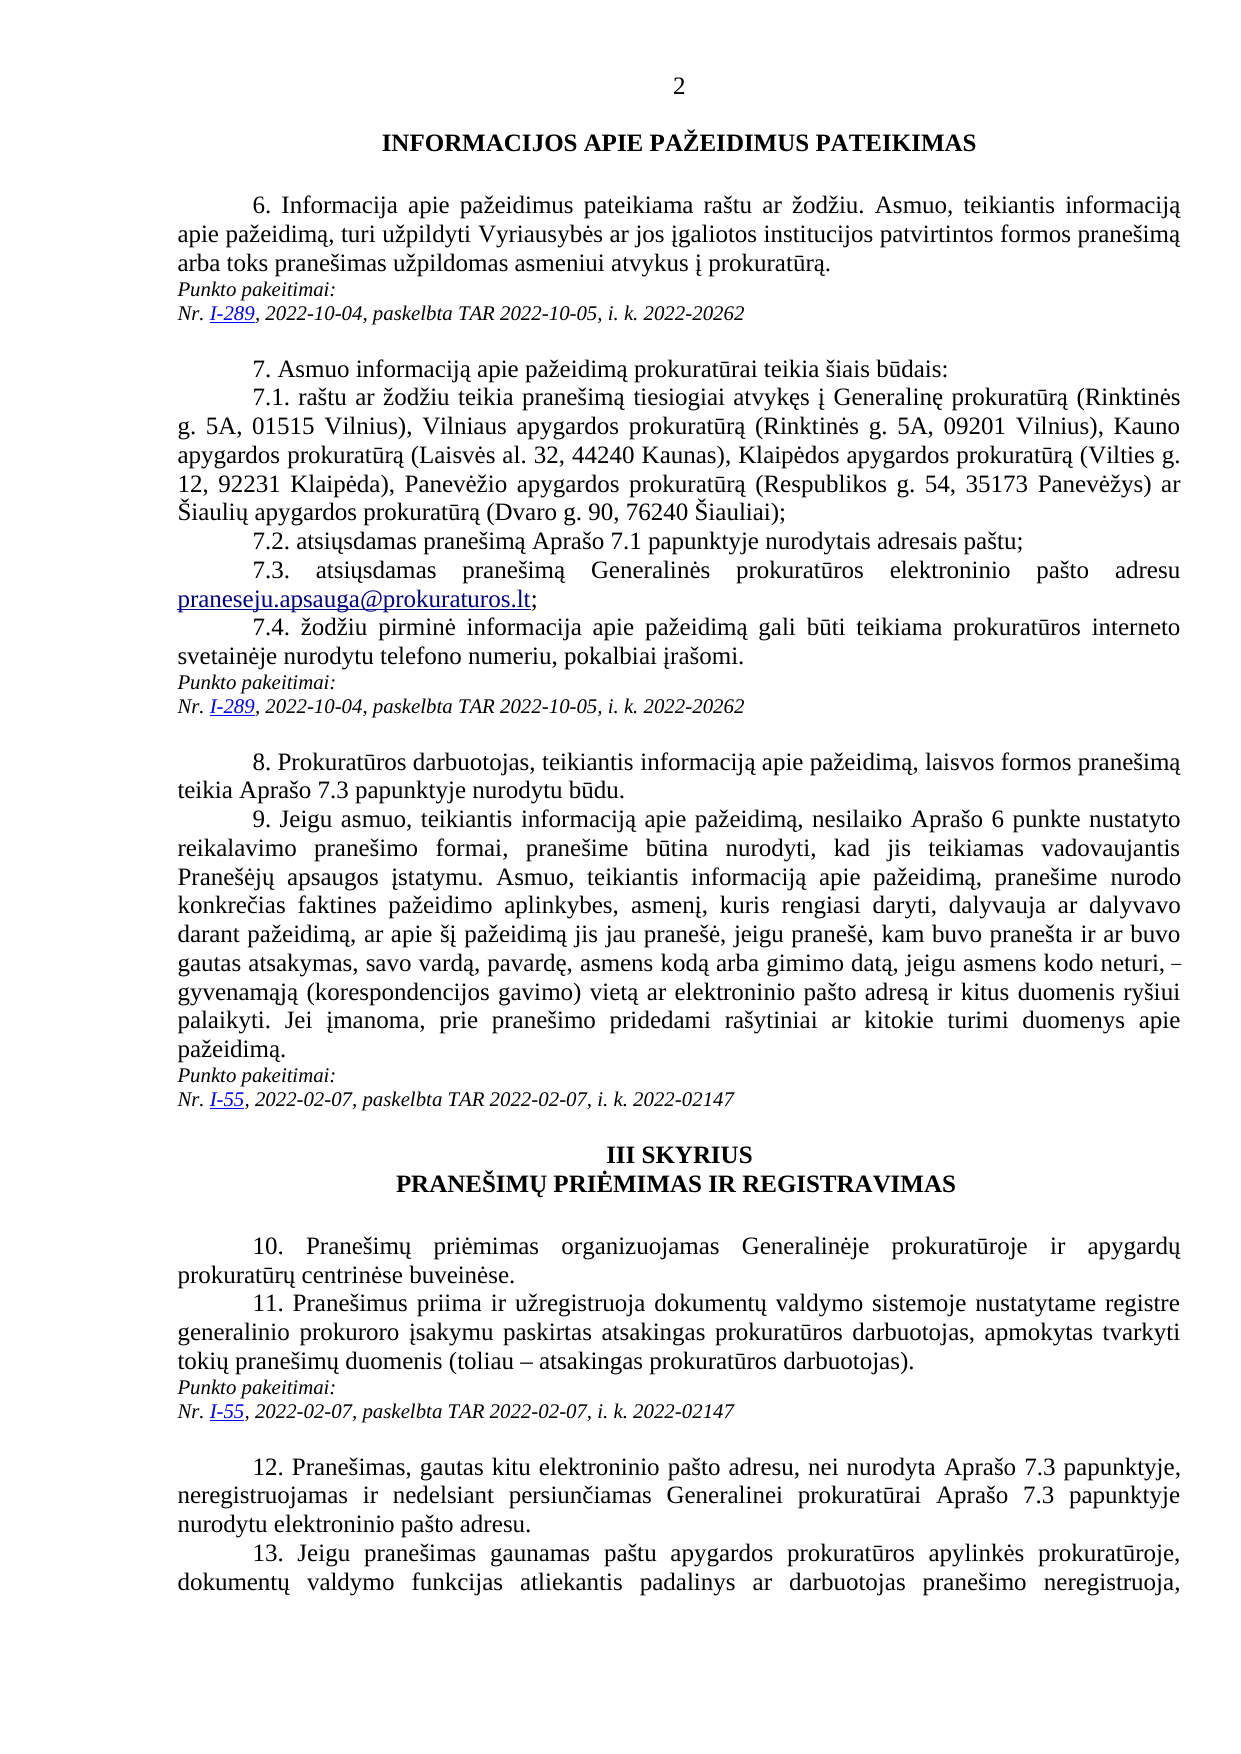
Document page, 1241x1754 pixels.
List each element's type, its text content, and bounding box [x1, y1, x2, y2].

text 8. Prokuratūros darbuotojas, teikiantis informaciją apie pažeidimą, laisvos formos pranešimą teikia Aprašo 7.3 papunktyje nurodytu būdu. [177, 747, 1181, 804]
text 11. Pranešimus priima ir užregistruoja dokumentų valdymo sistemoje nustatytame registre generalinio prokuroro įsakymu paskirtas atsakingas prokuratūros darbuotojas, apmokytas tvarkyti tokių pranešimų duomenis (toliau – atsakingas prokuratūros darbuotojas). [177, 1288, 1181, 1375]
text III SKYRIUS [177, 1140, 1181, 1169]
text 6. Informacija apie pažeidimus pateikiama raštu ar žodžiu. Asmuo, teikiantis informaciją apie pažeidimą, turi užpildyti Vyriausybės ar jos įgaliotos institucijos patvirtintos formos pranešimą arba toks pranešimas užpildomas asmeniui atvykus į prokuratūrą. [177, 191, 1181, 277]
text Nr. I-55, 2022-02-07, paskelbta TAR 2022-02-07, i. k. 2022-02147 [177, 1399, 1181, 1423]
text Punkto pakeitimai: [177, 1375, 1181, 1399]
text 12. Pranešimas, gautas kitu elektroninio pašto adresu, nei nurodyta Aprašo 7.3 papunktyje, neregistruojamas ir nedelsiant persiunčiamas Generalinei prokuratūrai Aprašo 7.3 papunktyje nurodytu elektroninio pašto adresu. [177, 1452, 1181, 1538]
text Nr. I-289, 2022-10-04, paskelbta TAR 2022-10-05, i. k. 2022-20262 [177, 694, 1181, 718]
text 7.1. raštu ar žodžiu teikia pranešimą tiesiogiai atvykęs į Generalinę prokuratūrą (Rinktinės g. 5A, 01515 Vilnius), Vilniaus apygardos prokuratūrą (Rinktinės g. 5A, 09201 Vilnius), Kauno apygardos prokuratūrą (Laisvės al. 32, 44240 Kaunas), Klaipėdos apygardos prokuratūrą (Vilties g. 12, 92231 Klaipėda), Panevėžio apygardos prokuratūrą (Respublikos g. 54, 35173 Panevėžys) ar Šiaulių apygardos prokuratūrą (Dvaro g. 90, 76240 Šiauliai); [177, 382, 1181, 526]
text Nr. I-55, 2022-02-07, paskelbta TAR 2022-02-07, i. k. 2022-02147 [177, 1087, 1181, 1111]
text Nr. I-289, 2022-10-04, paskelbta TAR 2022-10-05, i. k. 2022-20262 [177, 301, 1181, 325]
text 7.3. atsiųsdamas pranešimą Generalinės prokuratūros elektroninio pašto adresu praneseju.apsauga@prokuraturos.lt; [177, 555, 1181, 612]
text 7.2. atsiųsdamas pranešimą Aprašo 7.1 papunktyje nurodytais adresais paštu; [177, 526, 1181, 555]
text 10. Pranešimų priėmimas organizuojamas Generalinėje prokuratūroje ir apygardų prokuratūrų centrinėse buveinėse. [177, 1231, 1181, 1288]
text Punkto pakeitimai: [177, 670, 1181, 694]
text PRANEŠIMŲ PRIĖMIMAS IR REGISTRAVIMAS [177, 1169, 1181, 1197]
text 13. Jeigu pranešimas gaunamas paštu apygardos prokuratūros apylinkės prokuratūroje, dokumentų valdymo funkcijas atliekantis padalinys ar darbuotojas pranešimo neregistruoja, [177, 1538, 1181, 1595]
text 7.4. žodžiu pirminė informacija apie pažeidimą gali būti teikiama prokuratūros interneto svetainėje nurodytu telefono numeriu, pokalbiai įrašomi. [177, 612, 1181, 670]
text 7. Asmuo informaciją apie pažeidimą prokuratūrai teikia šiais būdais: [177, 354, 1181, 382]
text Punkto pakeitimai: [177, 1063, 1181, 1087]
text INFORMACIJOS APIE PAŽEIDIMUS PATEIKIMAS [177, 128, 1181, 157]
text 9. Jeigu asmuo, teikiantis informaciją apie pažeidimą, nesilaiko Aprašo 6 punkte nustatyto reikalavimo pranešimo formai, pranešime būtina nurodyti, kad jis teikiamas vadovaujantis Pranešėjų apsaugos įstatymu. Asmuo, teikiantis informaciją apie pažeidimą, pranešime nurodo konkrečias faktines pažeidimo aplinkybes, asmenį, kuris rengiasi daryti, dalyvauja ar dalyvavo darant pažeidimą, ar apie šį pažeidimą jis jau pranešė, jeigu pranešė, kam buvo pranešta ir ar buvo gautas atsakymas, savo vardą, pavardę, asmens kodą arba gimimo datą, jeigu asmens kodo neturi, – gyvenamąją (korespondencijos gavimo) vietą ar elektroninio pašto adresą ir kitus duomenis ryšiui palaikyti. Jei įmanoma, prie pranešimo pridedami rašytiniai ar kitokie turimi duomenys apie pažeidimą. [177, 804, 1181, 1063]
text Punkto pakeitimai: [177, 277, 1181, 301]
